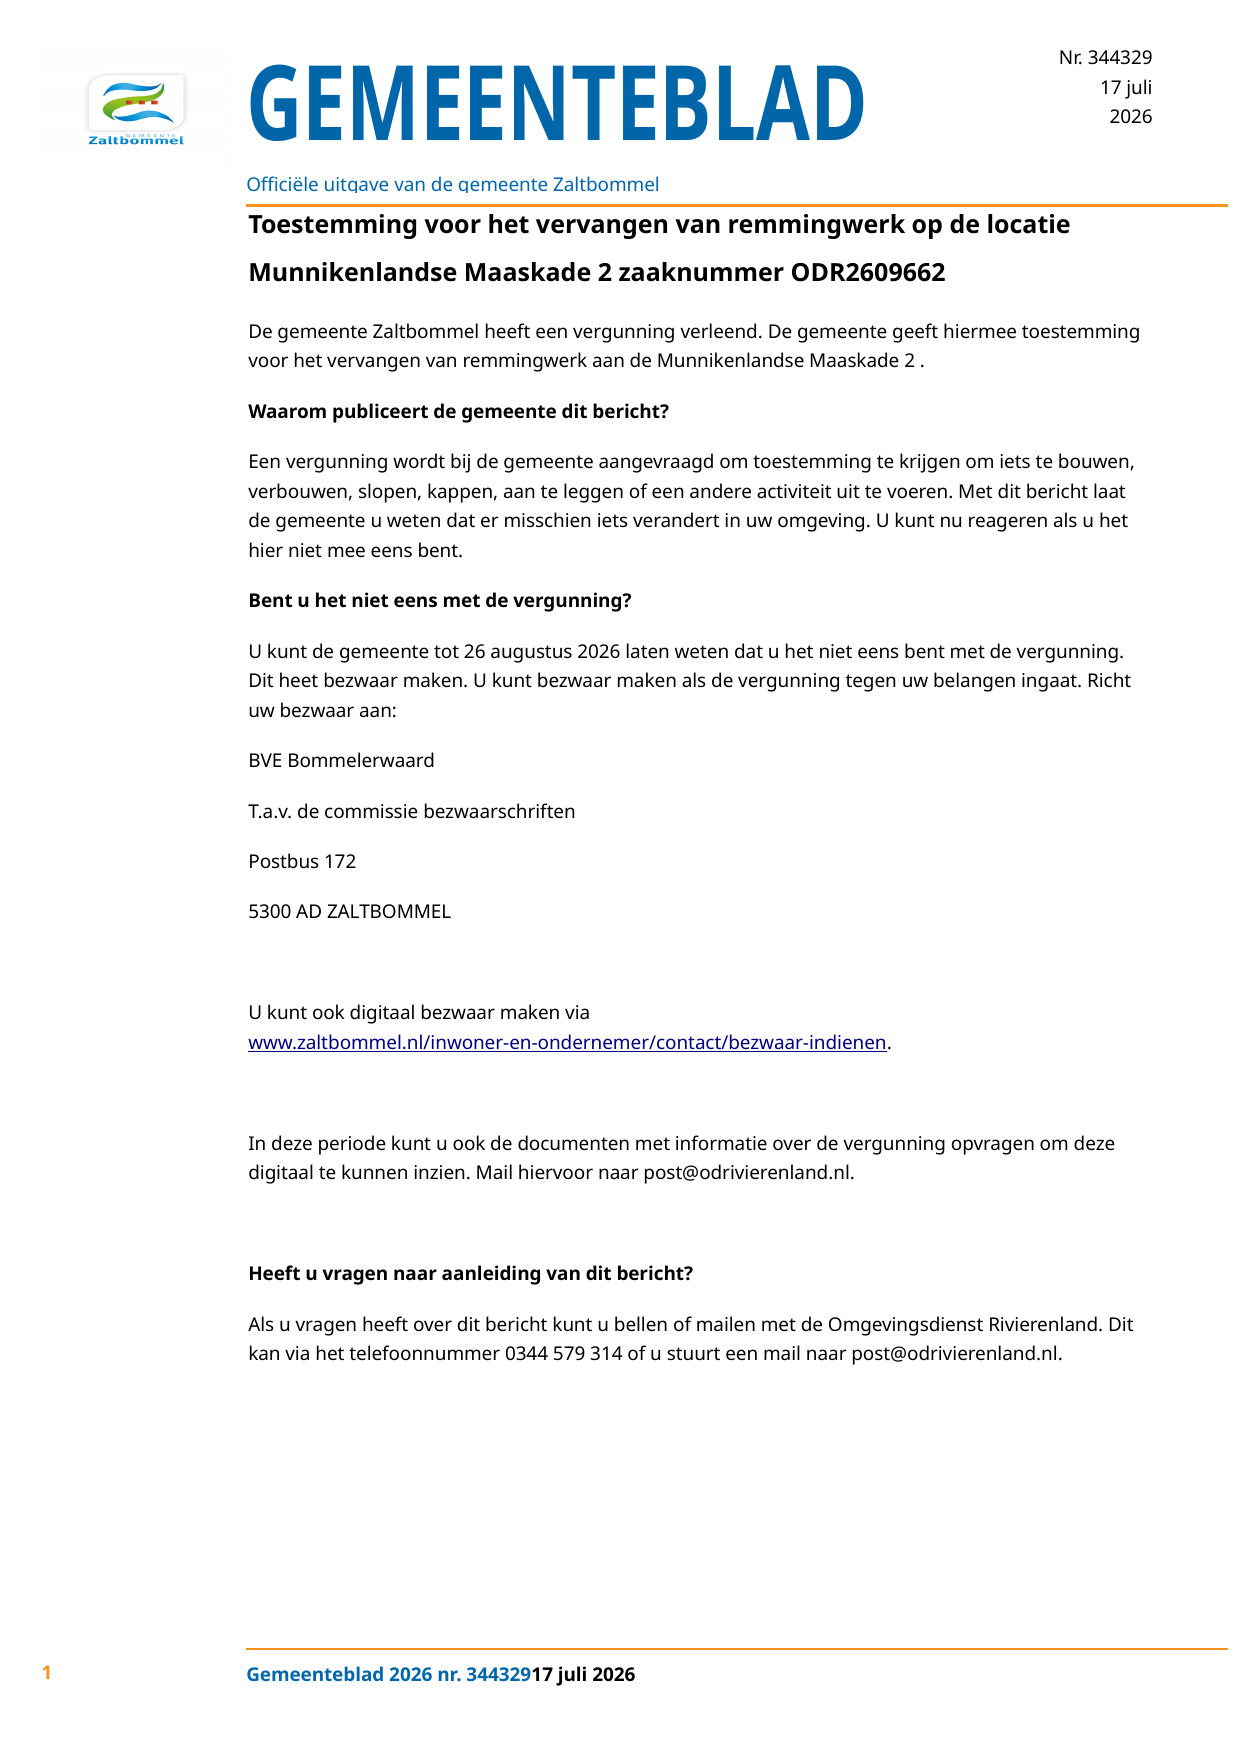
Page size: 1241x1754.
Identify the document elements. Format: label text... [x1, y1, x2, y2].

picture [41, 47, 231, 172]
text Als u vragen heeft over dit bericht kunt u bellen of mailen met de Omgevingsdienst Rivierenland. Dit kan via het telefoonnummer 0344 579 314 of u stuurt een mail naar post@odrivierenland.nl. [248, 1311, 1152, 1366]
text In deze periode kunt u ook de documenten met informatie over de vergunning opvragen om deze digitaal te kunnen inzien. Mail hiervoor naar post@odrivierenland.nl. [248, 1130, 1152, 1185]
text BVE Bommelerwaard [248, 747, 1152, 773]
text Postbus 172 [248, 848, 1152, 874]
text U kunt ook digitaal bezwaar maken via www.zaltbommel.nl/inwoner-en-ondernemer/contact/bezwaar-indienen. [248, 999, 1152, 1055]
text 5300 AD ZALTBOMMEL [248, 899, 1152, 924]
text Heeft u vragen naar aanleiding van dit bericht? [248, 1260, 1152, 1286]
text De gemeente Zaltbommel heeft een vergunning verleend. De gemeente geeft hiermee toestemming voor het vervangen van remmingwerk aan de Munnikenlandse Maaskade 2 . [248, 318, 1152, 373]
text T.a.v. de commissie bezwaarschriften [248, 798, 1152, 824]
text Een vergunning wordt bij de gemeente aangevraagd om toestemming te krijgen om iets te bouwen, verbouwen, slopen, kappen, aan te leggen of een andere activiteit uit te voeren. Met dit bericht laat de gemeente u weten dat er misschien iets verandert in uw omgeving. U kunt nu reageren als u het hier niet mee eens bent. [248, 448, 1152, 563]
text U kunt de gemeente tot 26 augustus 2026 laten weten dat u het niet eens bent met de vergunning. Dit heet bezwaar maken. U kunt bezwaar maken als de vergunning tegen uw belangen ingaat. Richt uw bezwaar aan: [248, 638, 1152, 723]
text Toestemming voor het vervangen van remmingwerk op de locatie Munnikenlandse Maaskade 2 zaaknummer ODR2609662 [248, 207, 1152, 288]
text Bent u het niet eens met de vergunning? [248, 587, 1152, 613]
text Waarom publiceert de gemeente dit bericht? [248, 398, 1152, 424]
